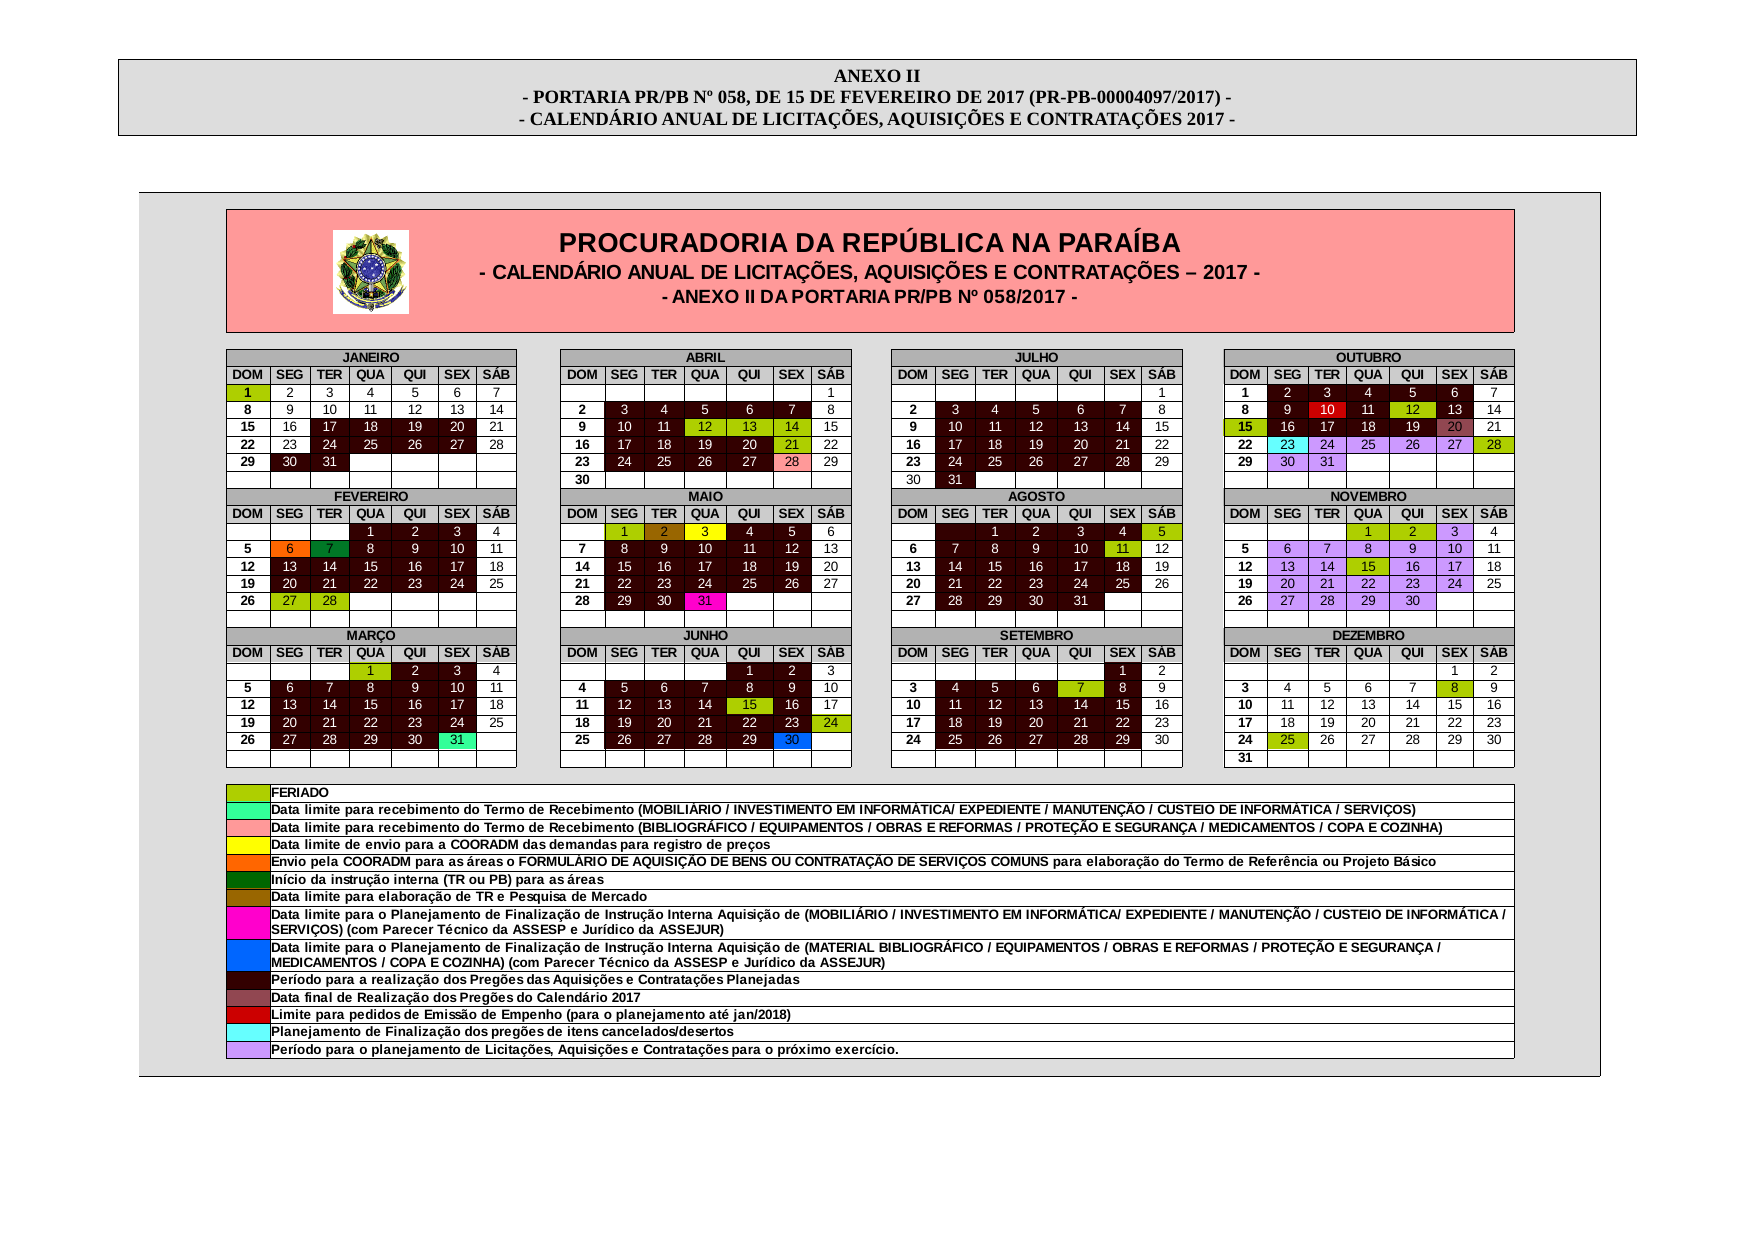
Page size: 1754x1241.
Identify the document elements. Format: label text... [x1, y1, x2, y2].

table_header ANEXO II - PORTARIA PR/PB Nº 058, DE 15 DE FEVEREIRO DE 2017 (PR-PB-00004097/2017) - - CALENDÁRIO ANUAL DE LICITAÇÕES, AQUISIÇÕES E CONTRATAÇÕES 2017 - [119, 60, 1636, 135]
